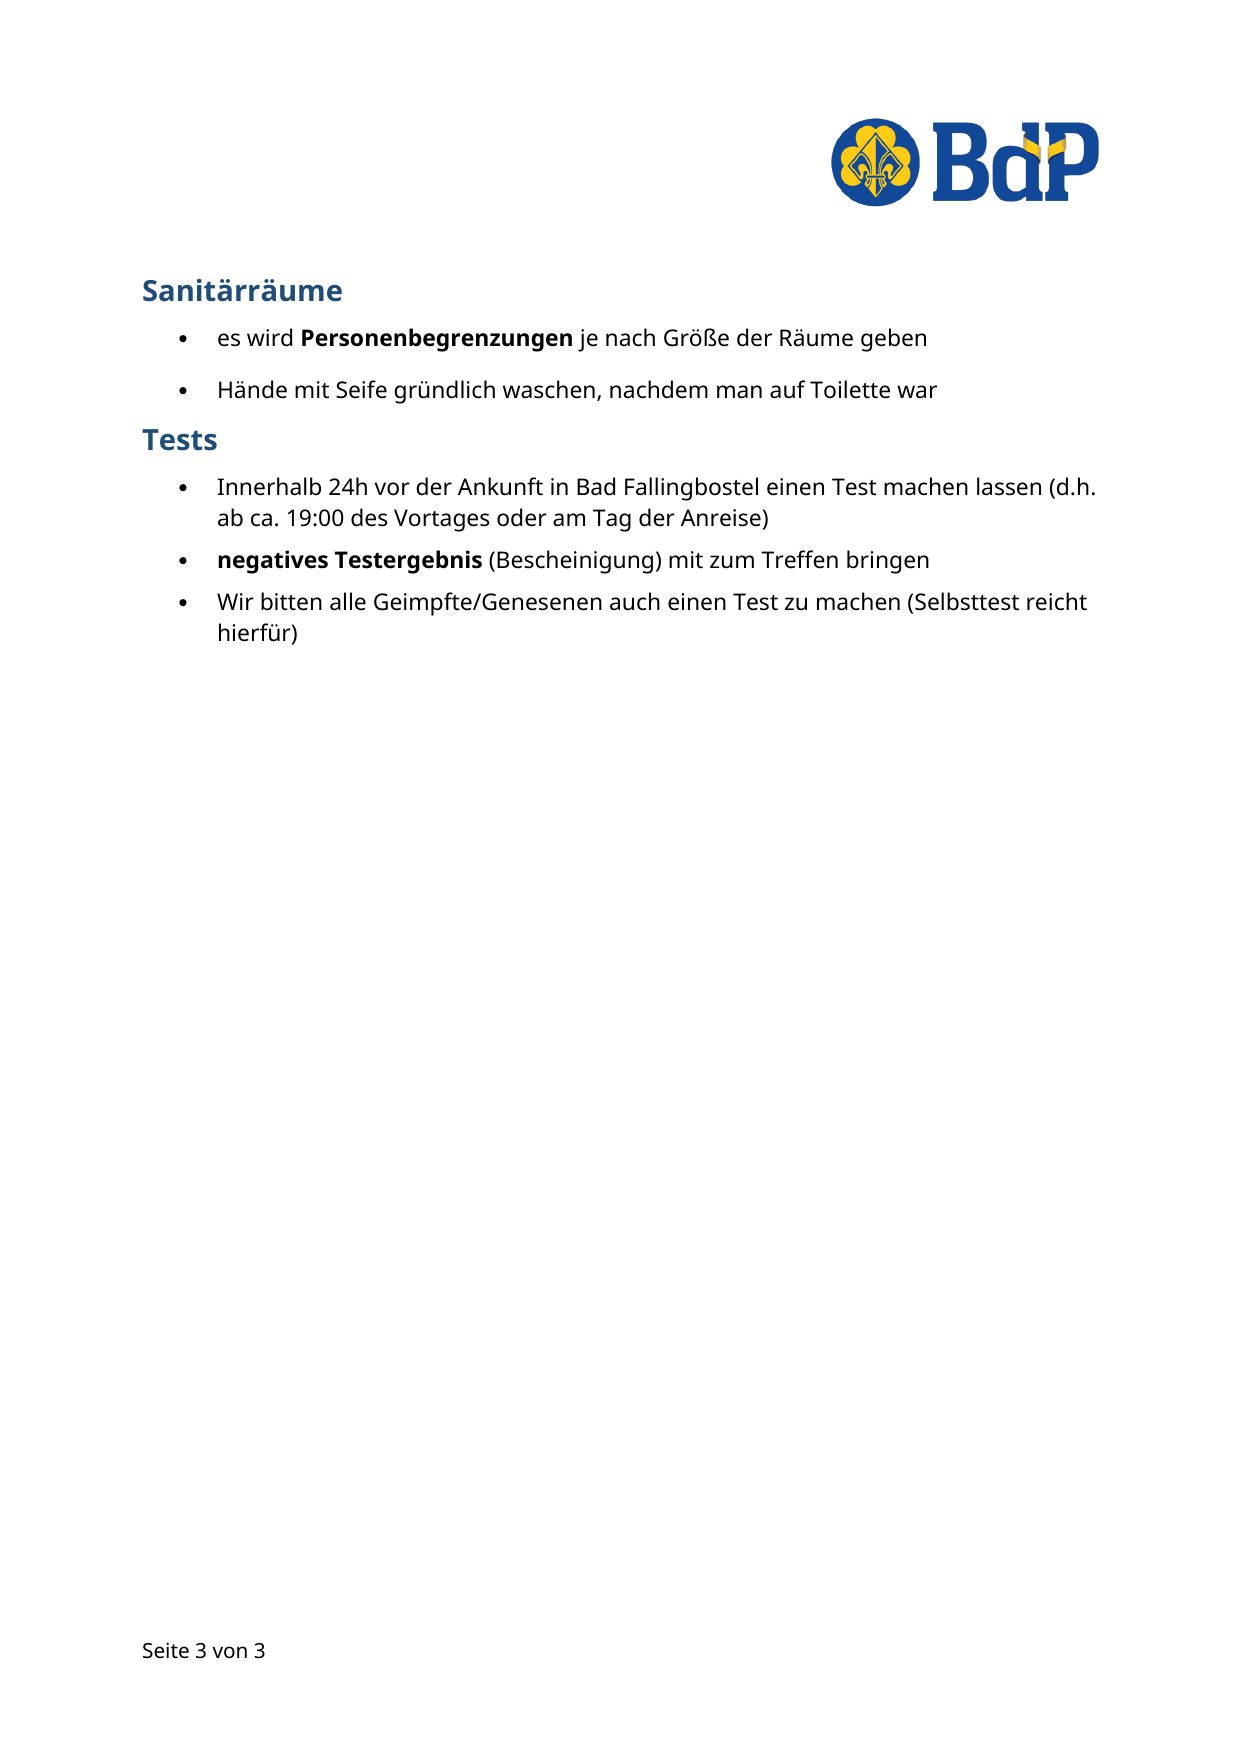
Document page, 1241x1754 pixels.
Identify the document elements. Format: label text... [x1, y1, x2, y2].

subtitle Sanitärräume [142, 270, 1098, 309]
list Hände mit Seife gründlich waschen, nachdem man auf Toilette war [179, 373, 1098, 405]
list es wird Personenbegrenzungen je nach Größe der Räume geben [179, 321, 1098, 353]
list Wir bitten alle Geimpfte/Genesenen auch einen Test zu machen (Selbsttest reicht hierfür) [179, 586, 1098, 648]
list negatives Testergebnis (Bescheinigung) mit zum Treffen bringen [179, 544, 1098, 575]
list Innerhalb 24h vor der Ankunft in Bad Fallingbostel einen Test machen lassen (d.h. ab ca. 19:00 des Vortages oder am Tag der Anreise) [179, 471, 1098, 533]
subtitle Tests [142, 419, 1098, 459]
